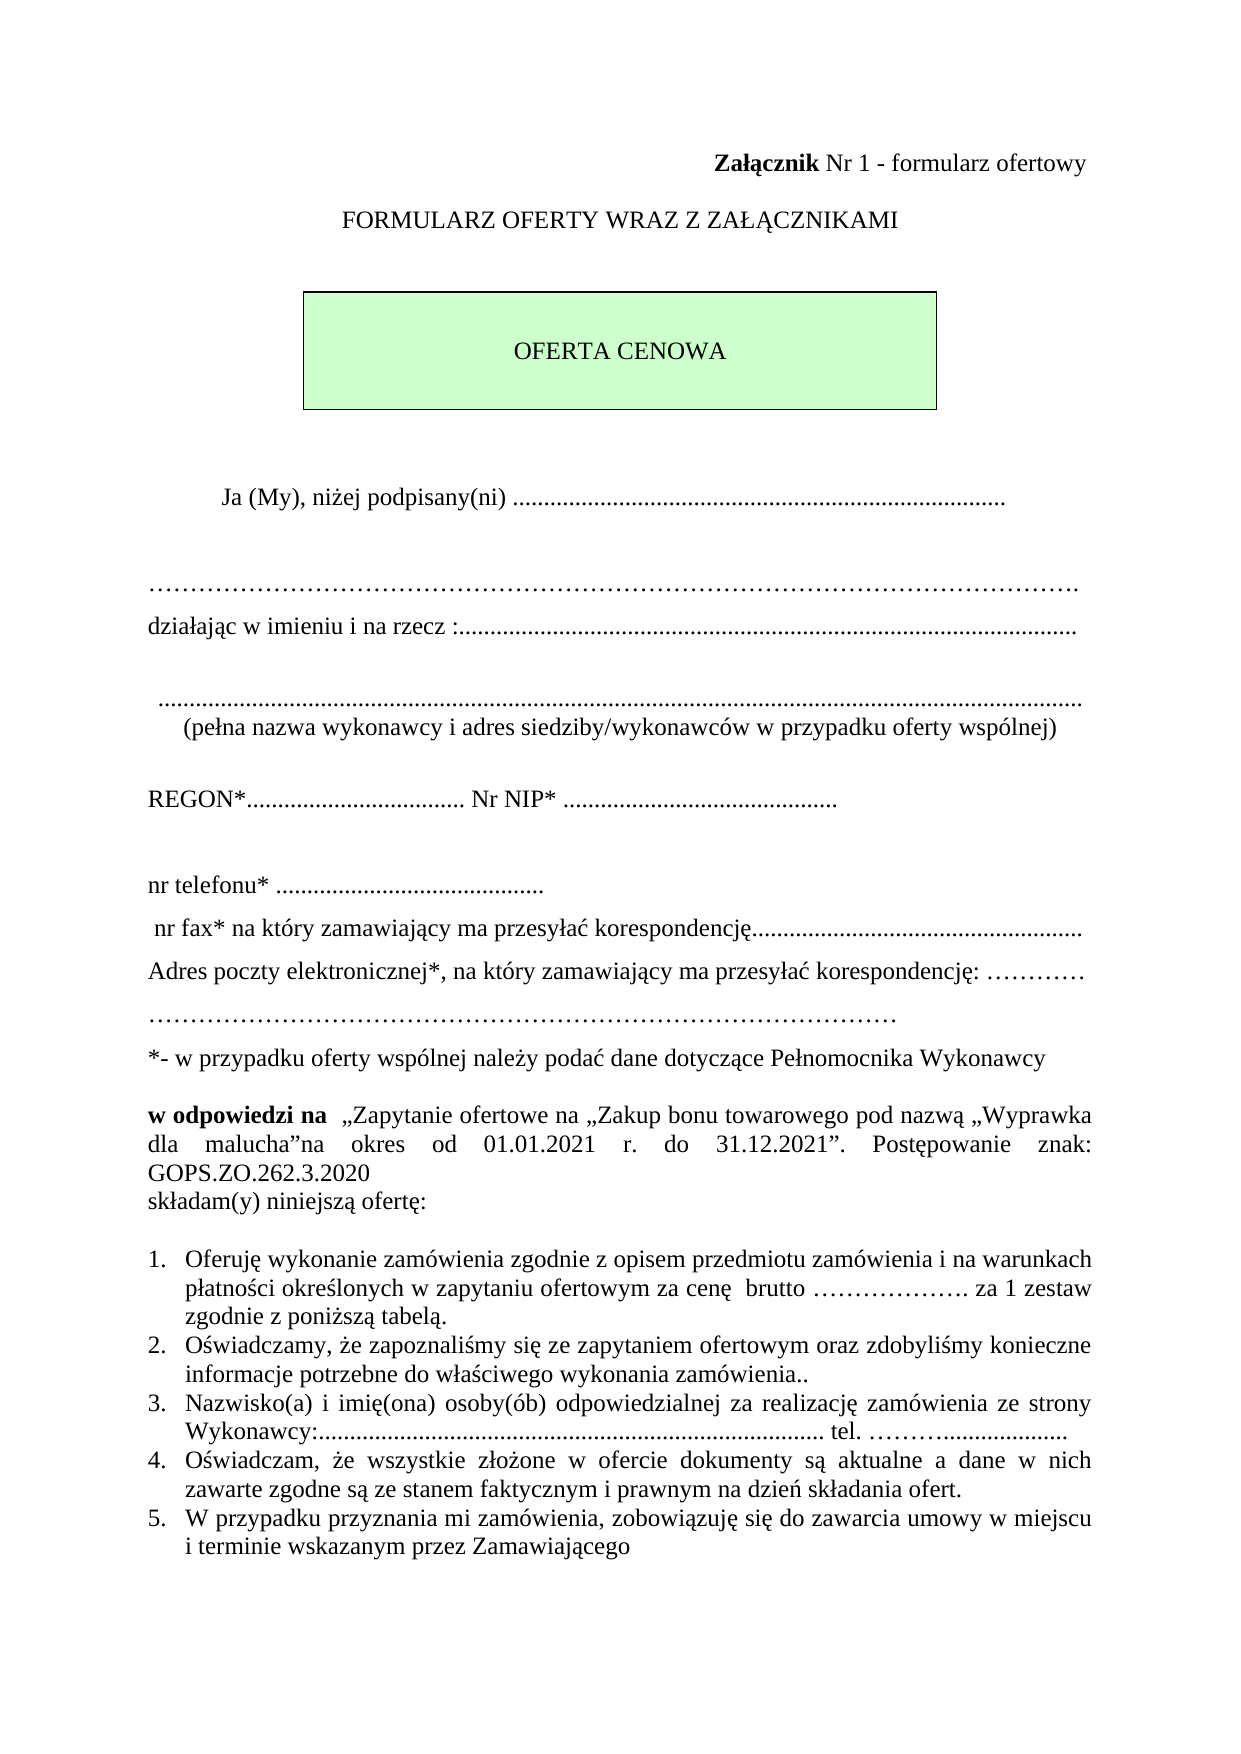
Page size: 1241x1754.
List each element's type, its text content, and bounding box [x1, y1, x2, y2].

list W przypadku przyznania mi zamówienia, zobowiązuję się do zawarcia umowy w miejscu i terminie wskazanym przez Zamawiającego [148, 1503, 1093, 1560]
list Oświadczamy, że zapoznaliśmy się ze zapytaniem ofertowym oraz zdobyliśmy konieczne informacje potrzebne do właściwego wykonania zamówienia.. [148, 1330, 1093, 1388]
text .................................................................................................................................................... [148, 683, 1093, 712]
text *- w przypadku oferty wspólnej należy podać dane dotyczące Pełnomocnika Wykonawcy [148, 1043, 1093, 1071]
text (pełna nazwa wykonawcy i adres siedziby/wykonawców w przypadku oferty wspólnej) [148, 712, 1093, 741]
text ……………………………………………………………………………… [148, 999, 1093, 1028]
text nr telefonu* ........................................... [148, 827, 1093, 899]
text Adres poczty elektronicznej*, na który zamawiający ma przesyłać korespondencję: ………… [148, 956, 1093, 985]
list Oferuję wykonanie zamówienia zgodnie z opisem przedmiotu zamówienia i na warunkach płatności określonych w zapytaniu ofertowym za cenę brutto ………………. za 1 zestaw zgodnie z poniższą tabelą. [148, 1244, 1093, 1330]
text nr fax* na który zamawiający ma przesyłać korespondencję..................................................... [148, 913, 1093, 942]
list Oświadczam, że wszystkie złożone w ofercie dokumenty są aktualne a dane w nich zawarte zgodne są ze stanem faktycznym i prawnym na dzień składania ofert. [148, 1445, 1093, 1503]
text REGON*................................... Nr NIP* ............................................ [148, 784, 1093, 813]
subtitle FORMULARZ OFERTY WRAZ Z ZAŁĄCZNIKAMI [148, 205, 1093, 234]
subtitle Załącznik Nr 1 - formularz ofertowy [148, 148, 1093, 176]
text Ja (My), niżej podpisany(ni) ............................................................................... [148, 482, 1093, 511]
text składam(y) niniejszą ofertę: [148, 1186, 1093, 1215]
table_header OFERTA CENOWA [304, 293, 936, 409]
text …………………………………………………………………………………………………. działając w imieniu i na rzecz :................................................................................................... [148, 568, 1093, 640]
list Nazwisko(a) i imię(ona) osoby(ób) odpowiedzialnej za realizację zamówienia ze strony Wykonawcy:................................................................................. tel. ……….................... [148, 1388, 1093, 1445]
text w odpowiedzi na „Zapytanie ofertowe na „Zakup bonu towarowego pod nazwą „Wyprawka dla malucha”na okres od 01.01.2021 r. do 31.12.2021”. Postępowanie znak: GOPS.ZO.262.3.2020 [148, 1100, 1093, 1186]
